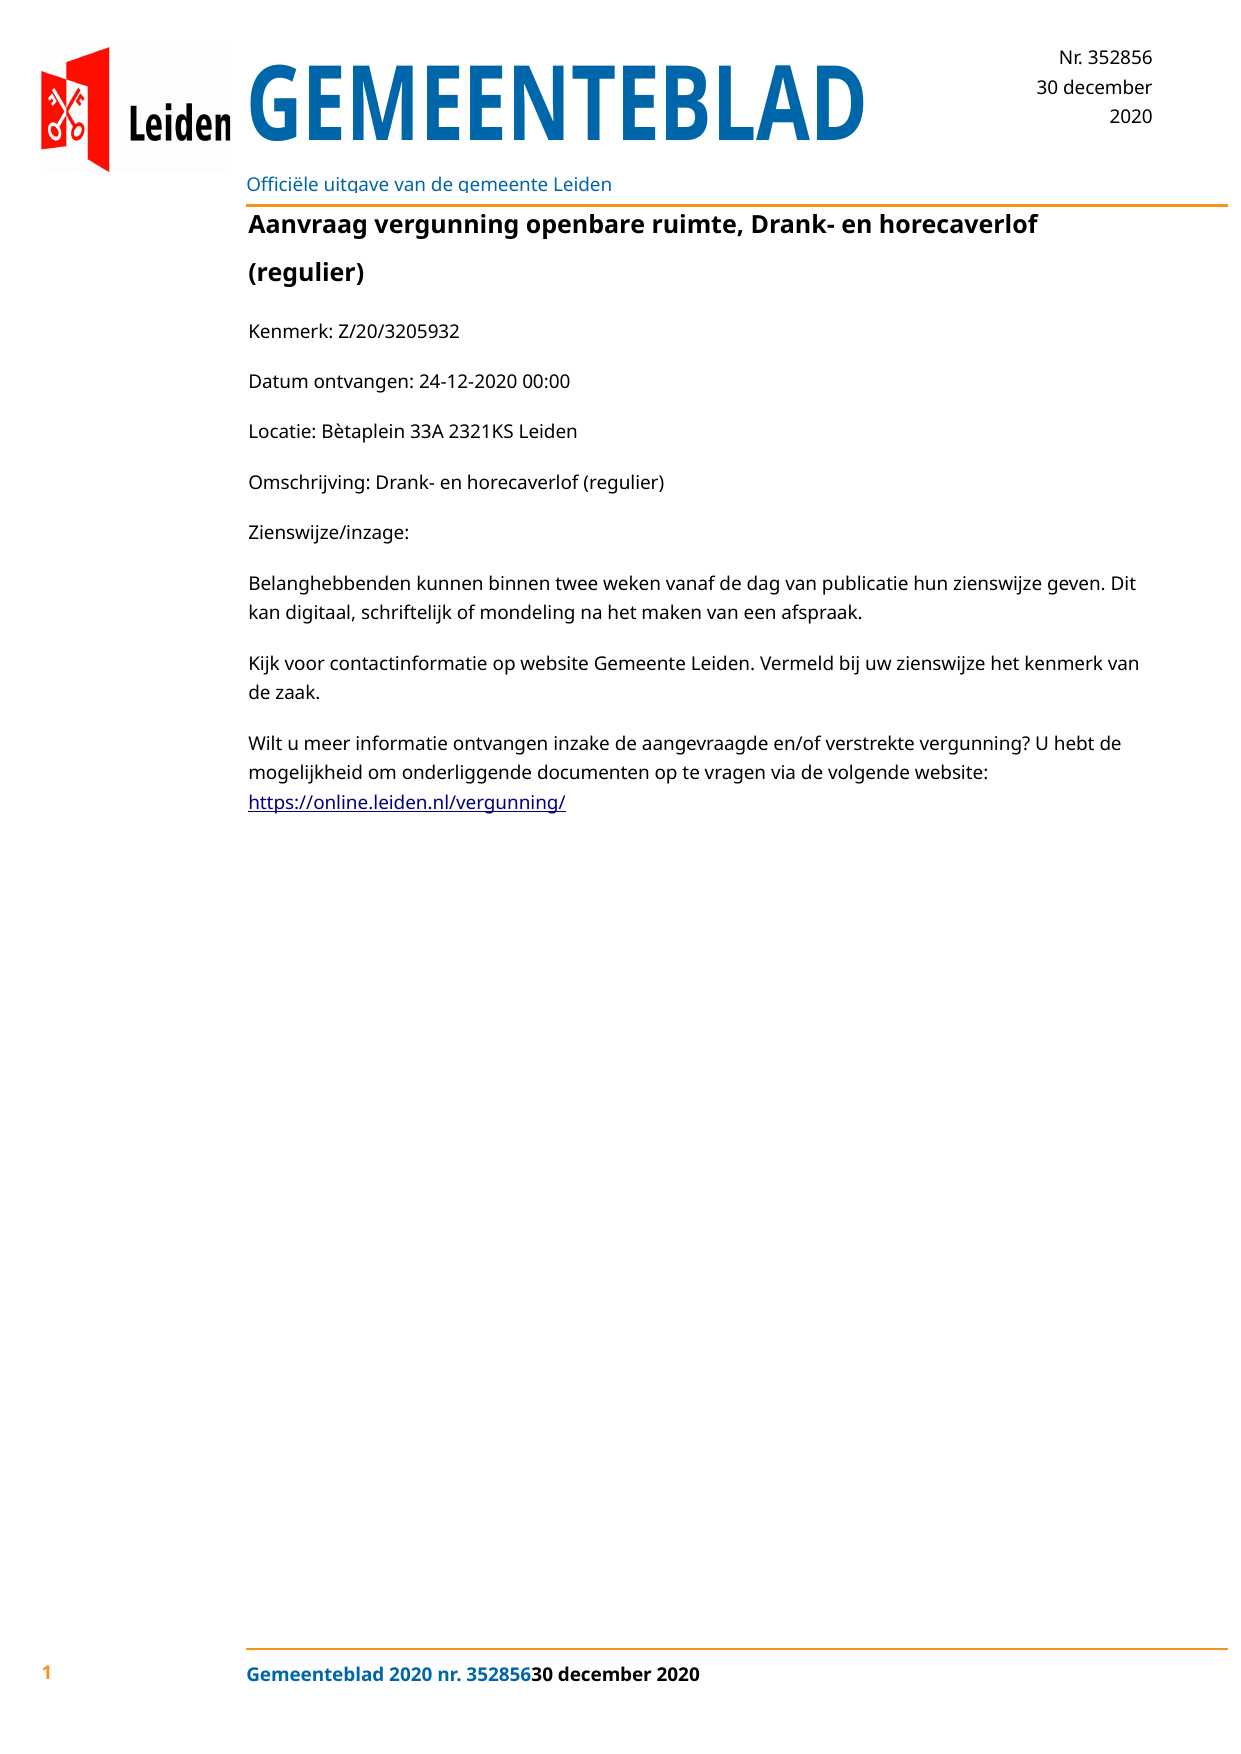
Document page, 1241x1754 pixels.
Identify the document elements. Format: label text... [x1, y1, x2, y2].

text Kenmerk: Z/20/3205932 [248, 318, 1152, 344]
text Datum ontvangen: 24-12-2020 00:00 [248, 368, 1152, 394]
text Aanvraag vergunning openbare ruimte, Drank- en horecaverlof (regulier) [248, 207, 1152, 288]
text Omschrijving: Drank- en horecaverlof (regulier) [248, 469, 1152, 495]
text Zienswijze/inzage: [248, 519, 1152, 545]
picture [41, 47, 231, 172]
text Belanghebbenden kunnen binnen twee weken vanaf de dag van publicatie hun zienswijze geven. Dit kan digitaal, schriftelijk of mondeling na het maken van een afspraak. [248, 570, 1152, 625]
text Locatie: Bètaplein 33A 2321KS Leiden [248, 419, 1152, 444]
text Wilt u meer informatie ontvangen inzake de aangevraagde en/of verstrekte vergunning? U hebt de mogelijkheid om onderliggende documenten op te vragen via de volgende website: https://online.leiden.nl/vergunning/ [248, 730, 1152, 815]
text Kijk voor contactinformatie op website Gemeente Leiden. Vermeld bij uw zienswijze het kenmerk van de zaak. [248, 650, 1152, 705]
